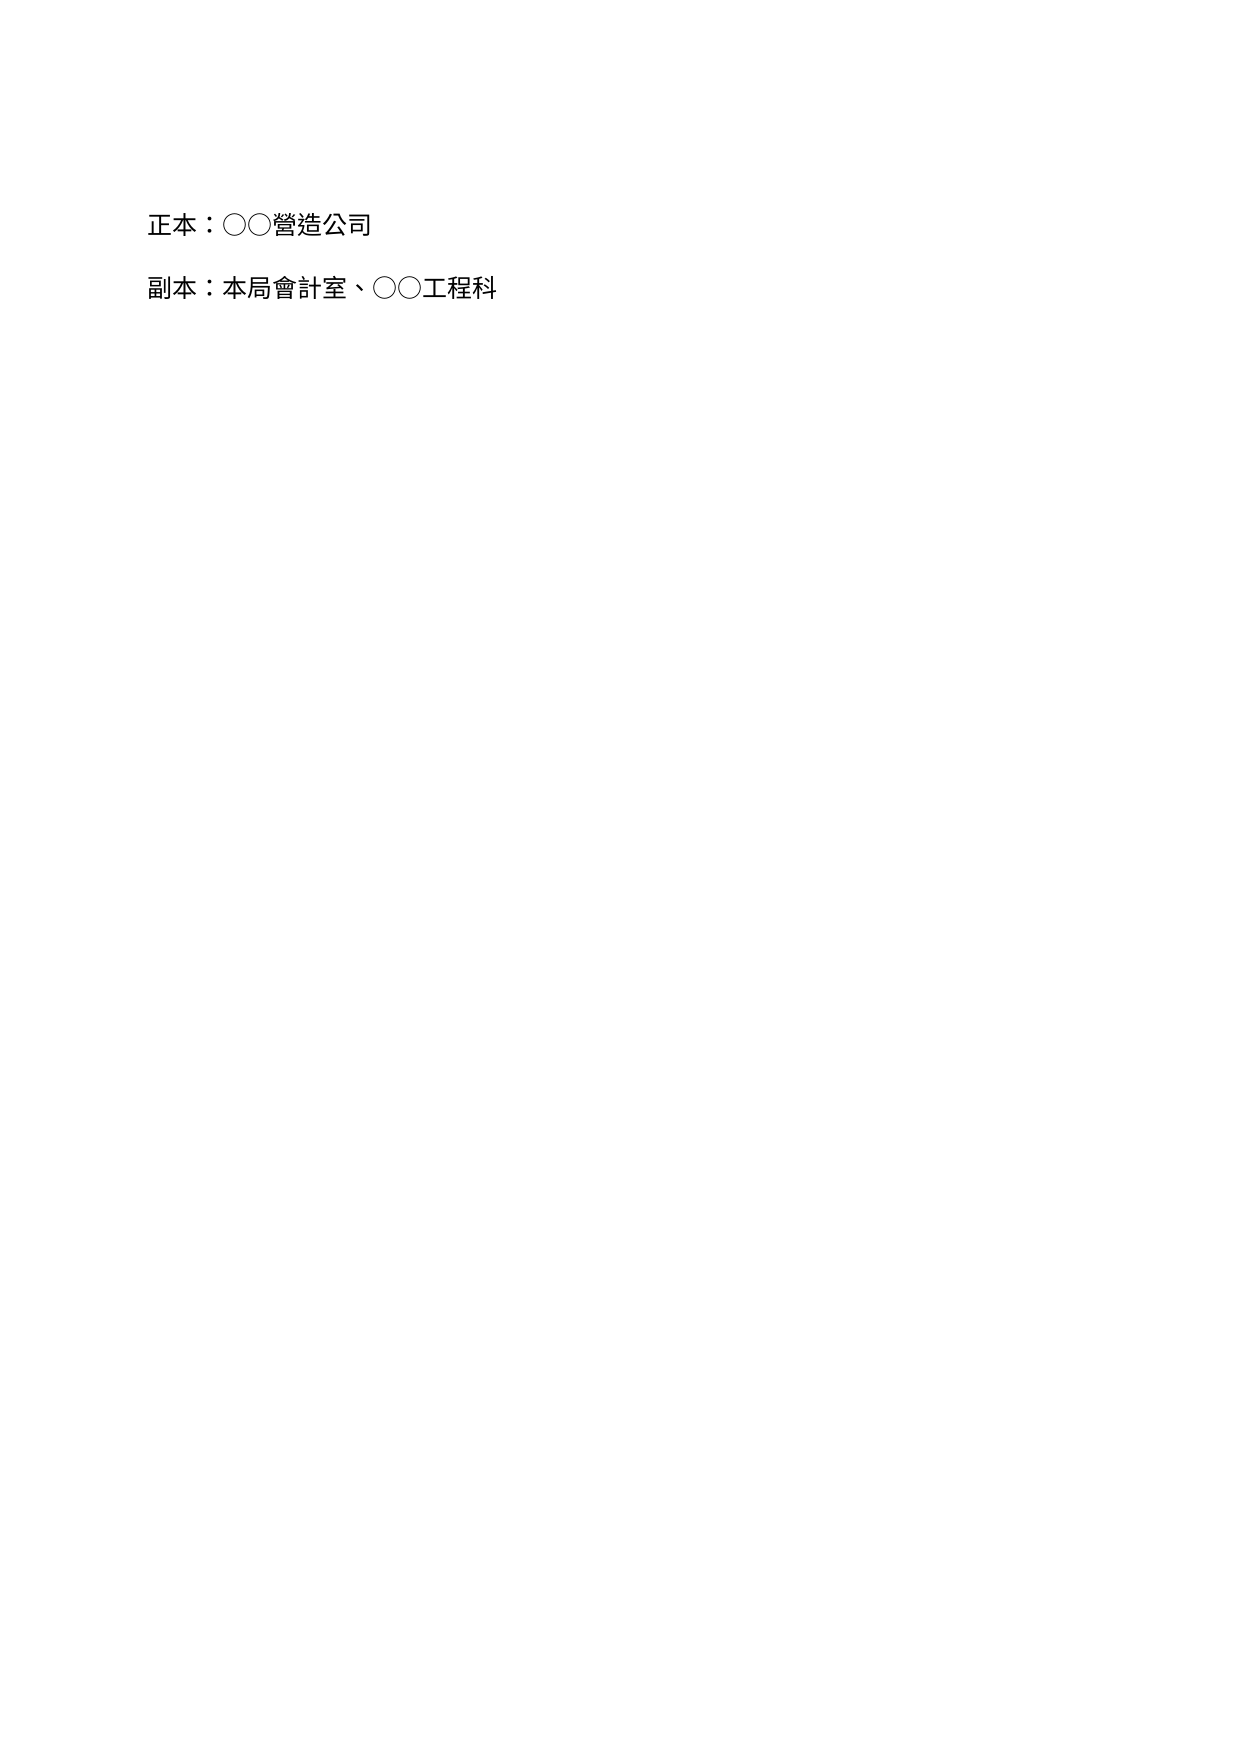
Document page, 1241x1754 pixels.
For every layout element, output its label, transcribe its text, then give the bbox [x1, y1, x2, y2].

text 正本：○○營造公司 [148, 182, 1092, 244]
text 副本：本局會計室、○○工程科 [148, 244, 1092, 307]
